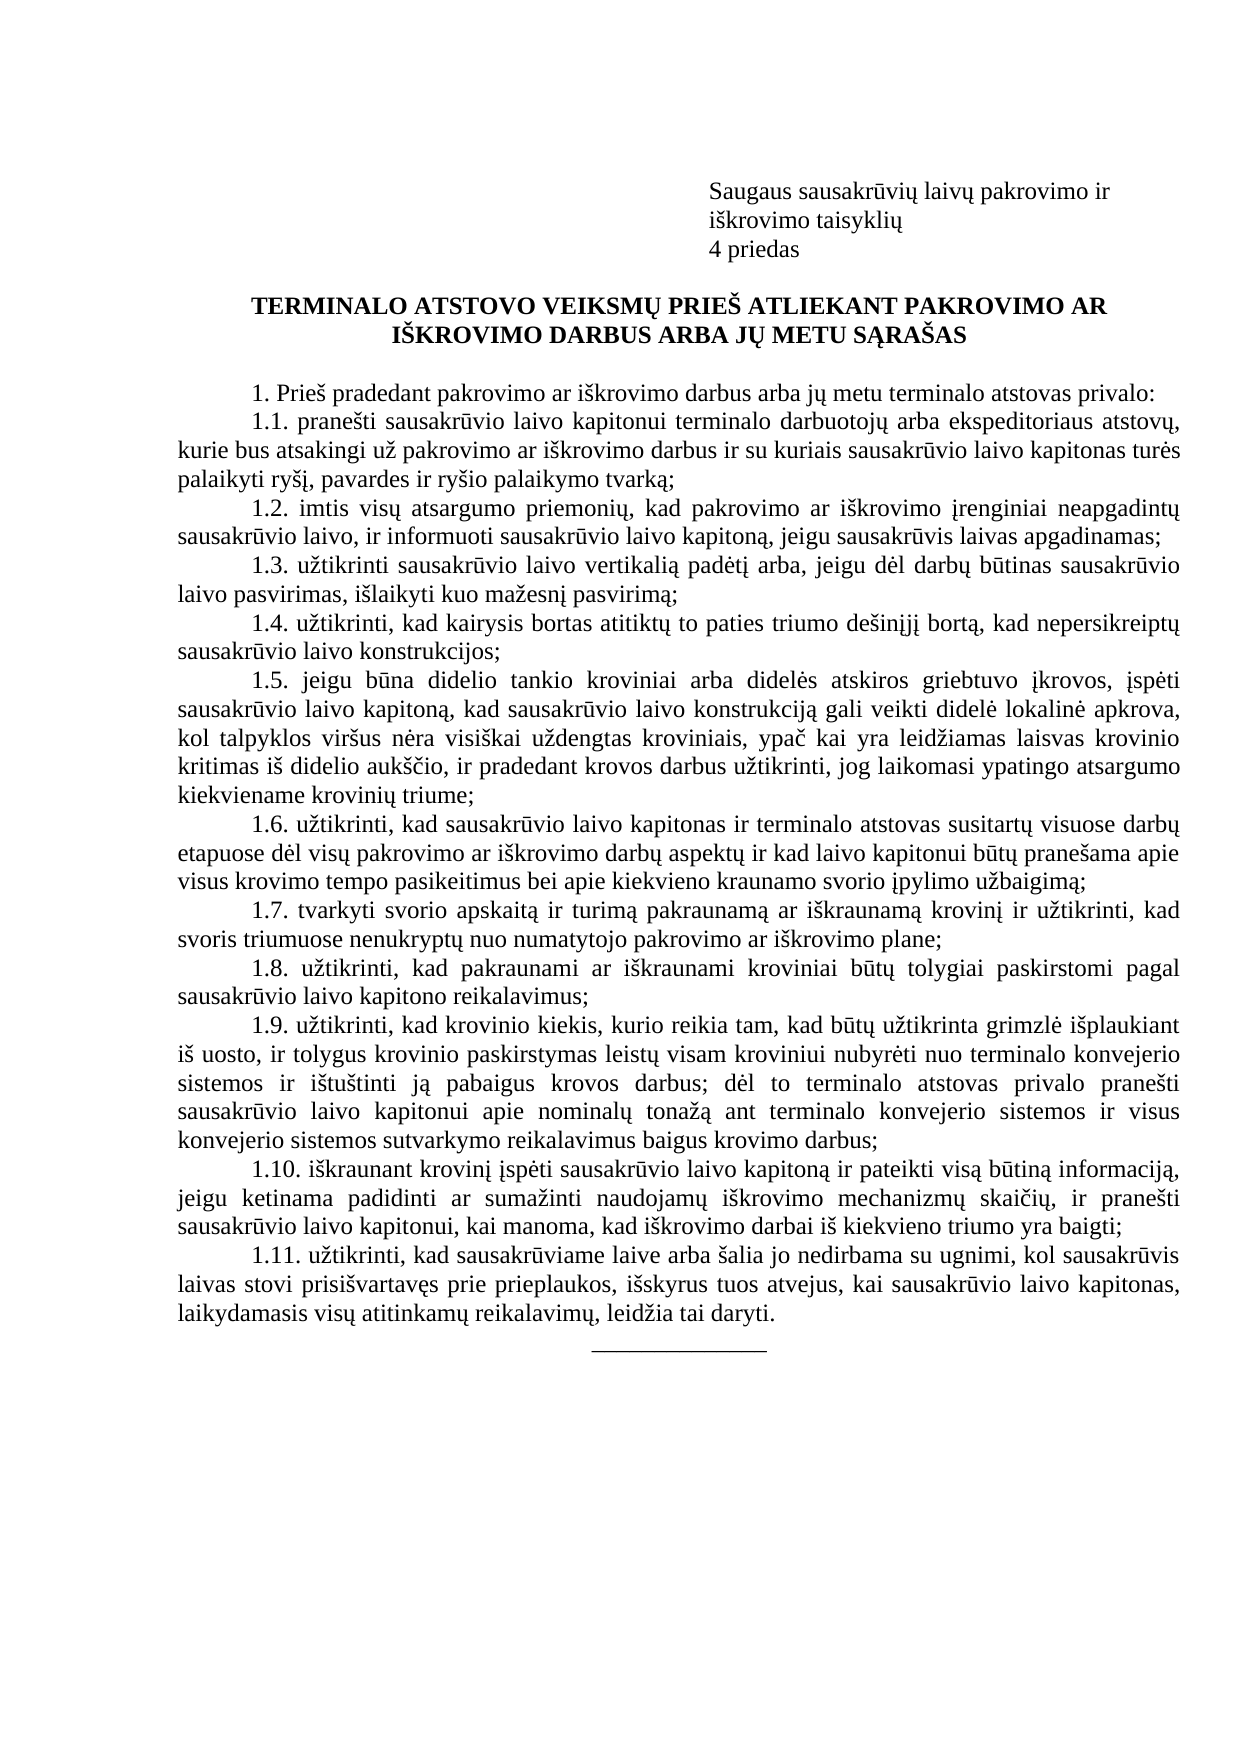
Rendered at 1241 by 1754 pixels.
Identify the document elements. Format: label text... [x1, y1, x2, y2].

text 1.7. tvarkyti svorio apskaitą ir turimą pakraunamą ar iškraunamą krovinį ir užtikrinti, kad svoris triumuose nenukryptų nuo numatytojo pakrovimo ar iškrovimo plane; [177, 895, 1181, 953]
text 1.9. užtikrinti, kad krovinio kiekis, kurio reikia tam, kad būtų užtikrinta grimzlė išplaukiant iš uosto, ir tolygus krovinio paskirstymas leistų visam kroviniui nubyrėti nuo terminalo konvejerio sistemos ir ištuštinti ją pabaigus krovos darbus; dėl to terminalo atstovas privalo pranešti sausakrūvio laivo kapitonui apie nominalų tonažą ant terminalo konvejerio sistemos ir visus konvejerio sistemos sutvarkymo reikalavimus baigus krovimo darbus; [177, 1010, 1181, 1154]
text 1.8. užtikrinti, kad pakraunami ar iškraunami kroviniai būtų tolygiai paskirstomi pagal sausakrūvio laivo kapitono reikalavimus; [177, 953, 1181, 1010]
text 1.2. imtis visų atsargumo priemonių, kad pakrovimo ar iškrovimo įrenginiai neapgadintų sausakrūvio laivo, ir informuoti sausakrūvio laivo kapitoną, jeigu sausakrūvis laivas apgadinamas; [177, 493, 1181, 550]
text Saugaus sausakrūvių laivų pakrovimo ir [709, 176, 1181, 205]
text 1.11. užtikrinti, kad sausakrūviame laive arba šalia jo nedirbama su ugnimi, kol sausakrūvis laivas stovi prisišvartavęs prie prieplaukos, išskyrus tuos atvejus, kai sausakrūvio laivo kapitonas, laikydamasis visų atitinkamų reikalavimų, leidžia tai daryti. [177, 1240, 1181, 1326]
text 4 priedas [177, 234, 1181, 263]
text iškrovimo taisyklių [177, 205, 1181, 234]
text 1.1. pranešti sausakrūvio laivo kapitonui terminalo darbuotojų arba ekspeditoriaus atstovų, kurie bus atsakingi už pakrovimo ar iškrovimo darbus ir su kuriais sausakrūvio laivo kapitonas turės palaikyti ryšį, pavardes ir ryšio palaikymo tvarką; [177, 406, 1181, 493]
text 1.10. iškraunant krovinį įspėti sausakrūvio laivo kapitoną ir pateikti visą būtiną informaciją, jeigu ketinama padidinti ar sumažinti naudojamų iškrovimo mechanizmų skaičių, ir pranešti sausakrūvio laivo kapitonui, kai manoma, kad iškrovimo darbai iš kiekvieno triumo yra baigti; [177, 1154, 1181, 1240]
text 1.6. užtikrinti, kad sausakrūvio laivo kapitonas ir terminalo atstovas susitartų visuose darbų etapuose dėl visų pakrovimo ar iškrovimo darbų aspektų ir kad laivo kapitonui būtų pranešama apie visus krovimo tempo pasikeitimus bei apie kiekvieno kraunamo svorio įpylimo užbaigimą; [177, 809, 1181, 895]
text 1. Prieš pradedant pakrovimo ar iškrovimo darbus arba jų metu terminalo atstovas privalo: [177, 378, 1181, 406]
text 1.3. užtikrinti sausakrūvio laivo vertikalią padėtį arba, jeigu dėl darbų būtinas sausakrūvio laivo pasvirimas, išlaikyti kuo mažesnį pasvirimą; [177, 550, 1181, 608]
text TERMINALO ATSTOVO VEIKSMŲ PRIEŠ ATLIEKANT PAKROVIMO AR IŠKROVIMO DARBUS ARBA JŲ METU SĄRAŠAS [177, 291, 1181, 349]
text 1.4. užtikrinti, kad kairysis bortas atitiktų to paties triumo dešinįjį bortą, kad nepersikreiptų sausakrūvio laivo konstrukcijos; [177, 608, 1181, 665]
text 1.5. jeigu būna didelio tankio kroviniai arba didelės atskiros griebtuvo įkrovos, įspėti sausakrūvio laivo kapitoną, kad sausakrūvio laivo konstrukciją gali veikti didelė lokalinė apkrova, kol talpyklos viršus nėra visiškai uždengtas kroviniais, ypač kai yra leidžiamas laisvas krovinio kritimas iš didelio aukščio, ir pradedant krovos darbus užtikrinti, jog laikomasi ypatingo atsargumo kiekviename krovinių triume; [177, 665, 1181, 809]
text ______________ [177, 1326, 1181, 1355]
